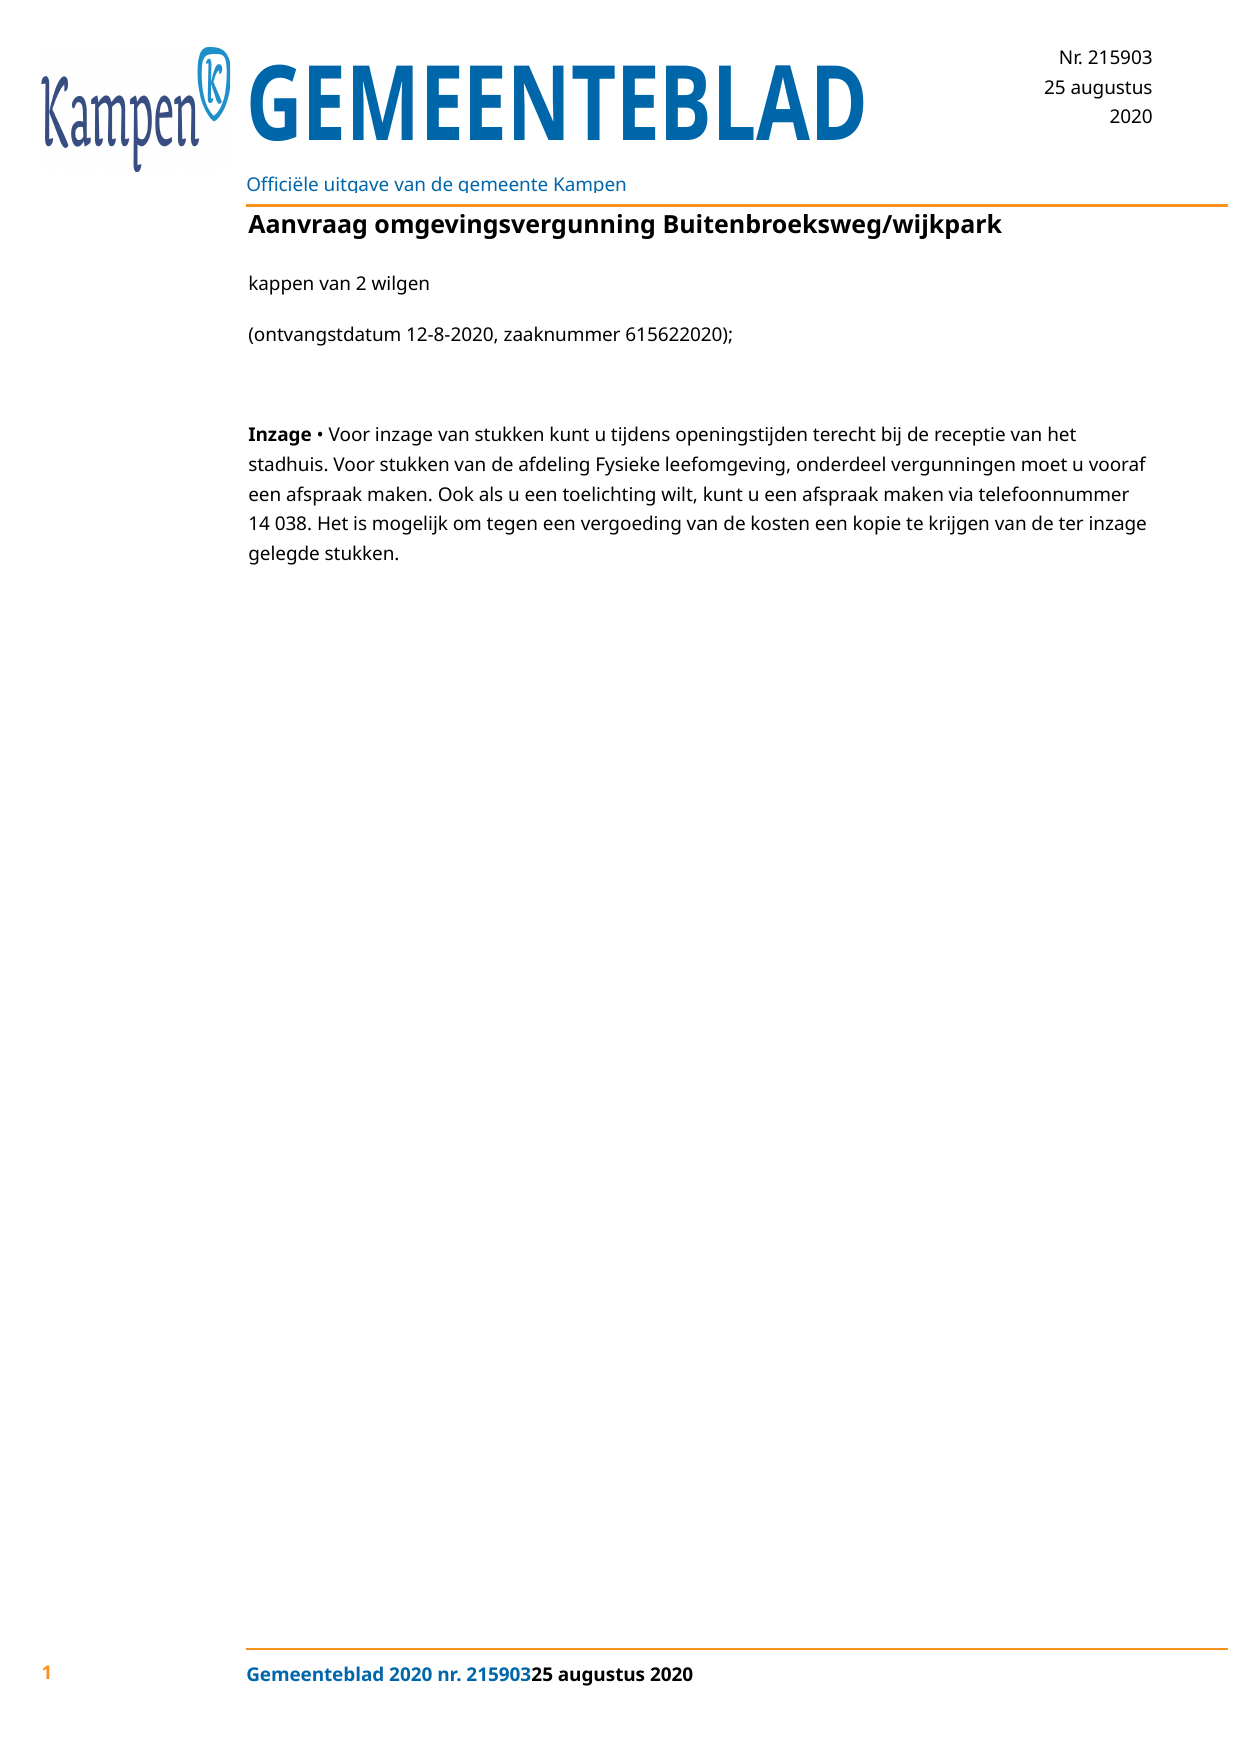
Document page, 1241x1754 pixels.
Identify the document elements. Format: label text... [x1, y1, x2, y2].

text (ontvangstdatum 12-8-2020, zaaknummer 615622020); [248, 321, 1152, 346]
text Aanvraag omgevingsvergunning Buitenbroeksweg/wijkpark [248, 207, 1152, 241]
text Inzage • Voor inzage van stukken kunt u tijdens openingstijden terecht bij de receptie van het stadhuis. Voor stukken van de afdeling Fysieke leefomgeving, onderdeel vergunningen moet u vooraf een afspraak maken. Ook als u een toelichting wilt, kunt u een afspraak maken via telefoonnummer 14 038. Het is mogelijk om tegen een vergoeding van de kosten een kopie te krijgen van de ter inzage gelegde stukken. [248, 422, 1152, 566]
text kappen van 2 wilgen [248, 270, 1152, 296]
picture [41, 47, 231, 172]
